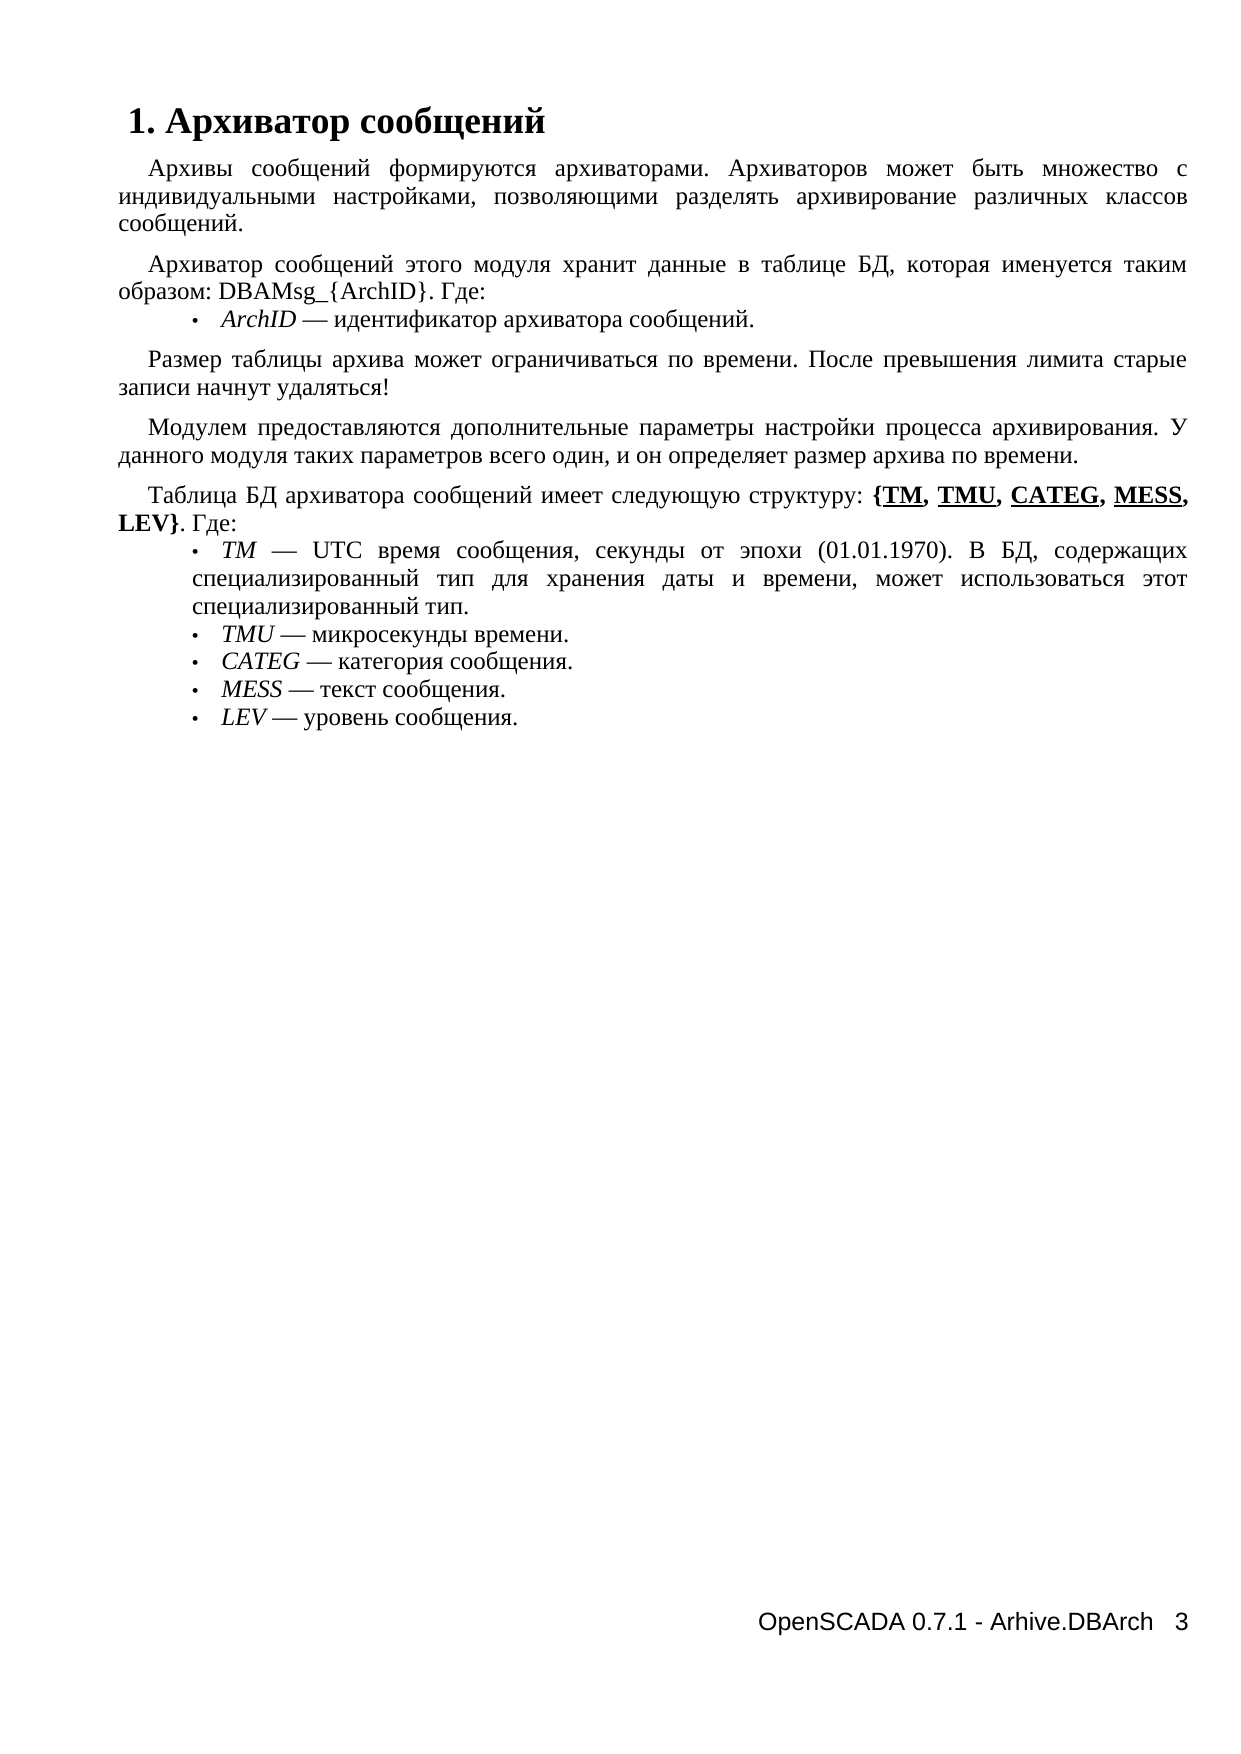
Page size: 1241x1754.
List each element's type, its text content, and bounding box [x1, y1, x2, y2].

list CATEG — категория сообщения. [162, 647, 1188, 675]
list Таблица БД архиватора сообщений имеет следующую структуру: {TM, TMU, CATEG, MESS, LEV}. Где: [118, 481, 1188, 537]
list Архиватор сообщений этого модуля хранит данные в таблице БД, которая именуется таким образом: DBAMsg_{ArchID}. Где: [118, 250, 1188, 305]
text Архивы сообщений формируются архиваторами. Архиваторов может быть множество с индивидуальными настройками, позволяющими разделять архивирование различных классов сообщений. [118, 154, 1188, 237]
list TM — UTC время сообщения, секунды от эпохи (01.01.1970). В БД, содержащих специализированный тип для хранения даты и времени, может использоваться этот специализированный тип. [162, 537, 1188, 620]
text Модулем предоставляются дополнительные параметры настройки процесса архивирования. У данного модуля таких параметров всего один, и он определяет размер архива по времени. [118, 413, 1188, 469]
list LEV — уровень сообщения. [162, 703, 1188, 731]
list MESS — текст сообщения. [162, 675, 1188, 703]
subtitle 1. Архиватор сообщений [118, 100, 1188, 142]
text Размер таблицы архива может ограничиваться по времени. После превышения лимита старые записи начнут удаляться! [118, 345, 1188, 401]
list TMU — микросекунды времени. [162, 620, 1188, 647]
list ArchID — идентификатор архиватора сообщений. [162, 305, 1188, 333]
